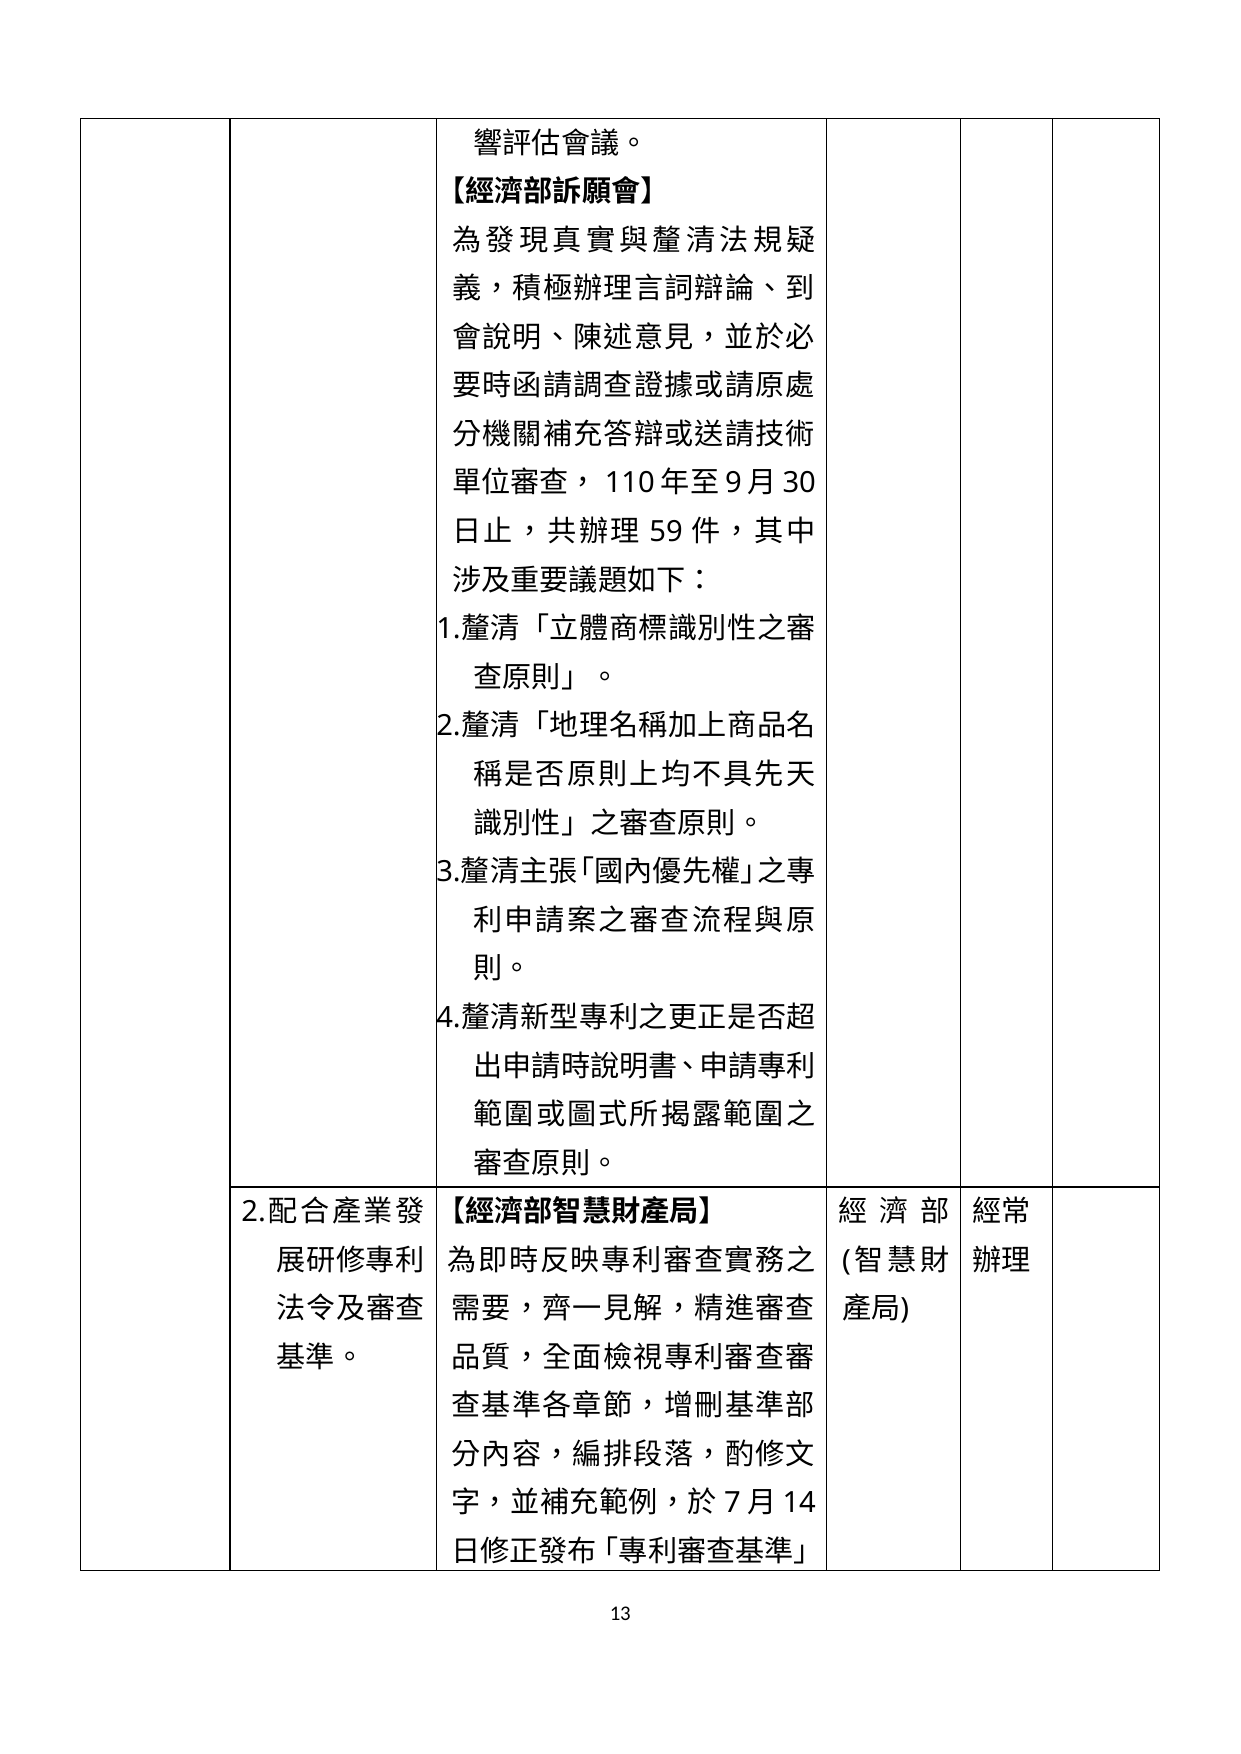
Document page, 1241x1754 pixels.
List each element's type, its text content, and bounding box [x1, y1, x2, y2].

table_cell [231, 119, 436, 1186]
table_cell 【經濟部智慧財產局】 為即時反映專利審查實務之需要，齊一見解，精進審查品質，全面檢視專利審查審查基準各章節，增刪基準部分內容，編排段落，酌修文字，並補充範例，於7月14日修正發布「專利審查基準」 [437, 1188, 826, 1570]
table_cell 響評估會議。 【經濟部訴願會】 為發現真實與釐清法規疑義，積極辦理言詞辯論、到會說明、陳述意見，並於必要時函請調查證據或請原處分機關補充答辯或送請技術單位審查， 110年至9月30日止，共辦理59件，其中涉及重要議題如下： 1.釐清「立體商標識別性之審查原則」。 2.釐清「地理名稱加上商品名稱是否原則上均不具先天識別性」之審查原則。 3.釐清主張「國內優先權」之專利申請案之審查流程與原則。 4.釐清新型專利之更正是否超出申請時說明書、申請專利範圍或圖式所揭露範圍之審查原則。 [437, 119, 826, 1186]
table_cell [81, 119, 229, 1570]
table_cell [827, 119, 960, 1186]
table_cell [1053, 1188, 1159, 1570]
table_cell 經濟部(智慧財產局) [827, 1188, 960, 1570]
table_cell [961, 119, 1052, 1186]
table_cell [1053, 119, 1159, 1186]
table_cell 2.配合產業發展研修專利法令及審查基準。 [231, 1188, 436, 1570]
table_cell 經常辦理 [961, 1188, 1052, 1570]
